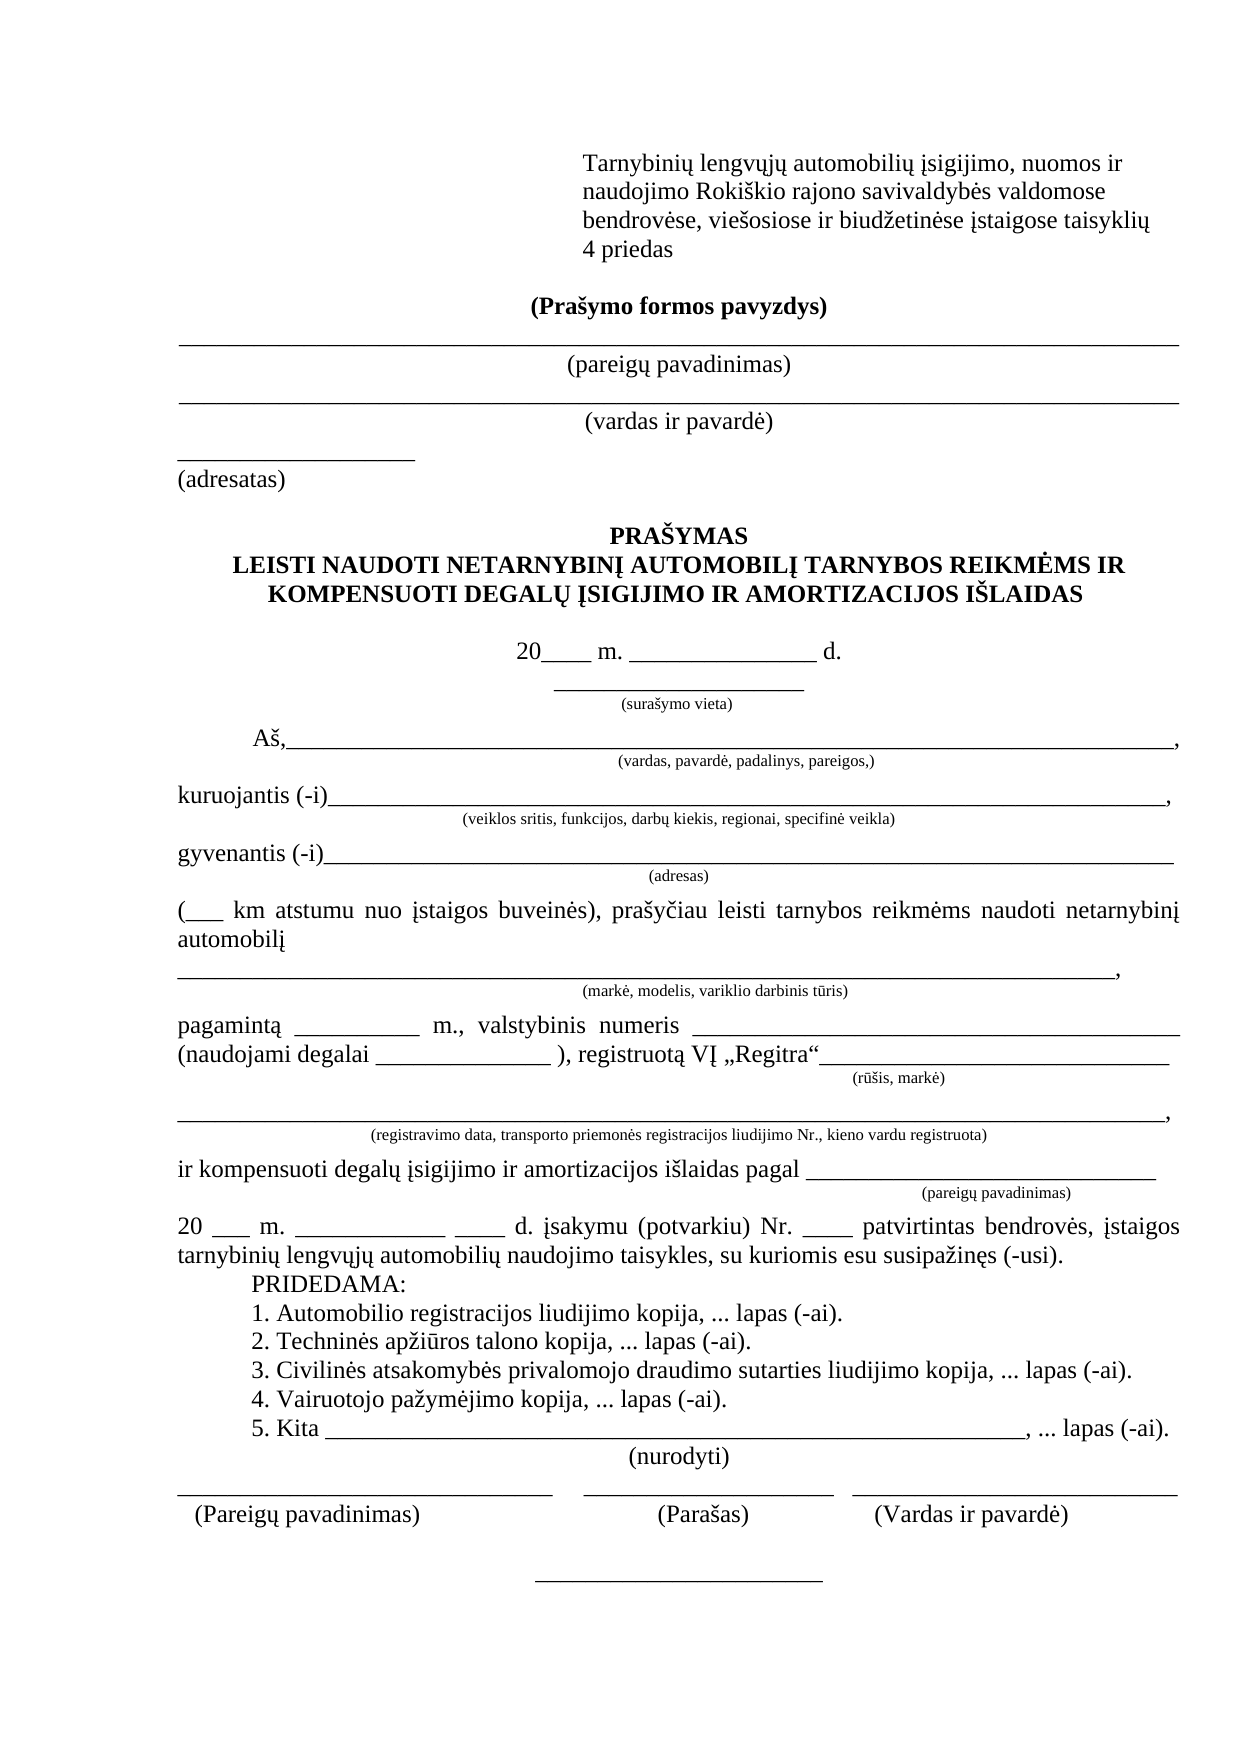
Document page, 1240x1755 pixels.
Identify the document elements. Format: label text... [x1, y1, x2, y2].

text PRIDEDAMA: [177, 1269, 1181, 1298]
text ____________________ [177, 665, 1181, 694]
text (pareigų pavadinimas) [177, 1183, 1181, 1211]
text ________________________________________________________________________________ [177, 378, 1181, 406]
text 20 ___ m. ____________ ____ d. įsakymu (potvarkiu) Nr. ____ patvirtintas bendrovės, įstaigos tarnybinių lengvųjų automobilių naudojimo taisykles, su kuriomis esu susipažinęs (-usi). [177, 1211, 1181, 1269]
text (vardas, pavardė, padalinys, pareigos,) [312, 751, 1181, 780]
text _______________________ [177, 1556, 1181, 1585]
text ______________________________ ____________________ __________________________ [177, 1470, 1181, 1499]
text (adresatas) [177, 464, 1181, 493]
text gyvenantis (-i)____________________________________________________________________ [177, 838, 1181, 866]
text (markė, modelis, variklio darbinis tūris) [447, 981, 1181, 1010]
text 2. Techninės apžiūros talono kopija, ... lapas (-ai). [177, 1326, 1181, 1355]
text 5. Kita ________________________________________________________, ... lapas (-ai). [177, 1413, 1181, 1441]
text pagamintą __________ m., valstybinis numeris _______________________________________ (naudojami degalai ______________ ), registruotą VĮ „Regitra“____________________________ [177, 1010, 1181, 1068]
text 3. Civilinės atsakomybės privalomojo draudimo sutarties liudijimo kopija, ... lapas (-ai). [177, 1355, 1181, 1384]
text Aš,_______________________________________________________________________, [252, 723, 1181, 751]
text _______________________________________________________________________________, [177, 1096, 1181, 1125]
text (veiklos sritis, funkcijos, darbų kiekis, regionai, specifinė veikla) [177, 809, 1181, 838]
text Leisti naudoti NETARNYBINį AUTOMOBILį TARNYBOS REIKMĖMS ir KOMPENSuoti DEGALŲ įsigijimo IR AMORTIZACIJos IŠLAIDaS [177, 550, 1181, 608]
text kuruojantis (-i)___________________________________________________________________, [177, 780, 1181, 809]
text (rūšis, markė) [717, 1068, 1181, 1096]
text Tarnybinių lengvųjų automobilių įsigijimo, nuomos ir [447, 148, 1181, 176]
text ________________________________________________________________________________ [177, 320, 1181, 349]
text ___________________ [177, 435, 1181, 464]
text 4 priedas [447, 234, 1181, 263]
text (registravimo data, transporto priemonės registracijos liudijimo Nr., kieno vardu registruota) [177, 1125, 1181, 1154]
text 20____ m. _______________ d. [177, 636, 1181, 665]
text ir kompensuoti degalų įsigijimo ir amortizacijos išlaidas pagal ____________________________ [177, 1154, 1181, 1183]
text (surašymo vieta) [177, 694, 1181, 723]
text 1. Automobilio registracijos liudijimo kopija, ... lapas (-ai). [177, 1298, 1181, 1326]
text (Pareigų pavadinimas) (Parašas) (Vardas ir pavardė) [177, 1499, 1181, 1528]
text (___ km atstumu nuo įstaigos buveinės), prašyčiau leisti tarnybos reikmėms naudoti netarnybinį automobilį ___________________________________________________________________________, [177, 895, 1181, 981]
text (pareigų pavadinimas) [177, 349, 1181, 378]
text (adresas) [177, 866, 1181, 895]
text PRAŠYMAS [177, 521, 1181, 550]
text naudojimo Rokiškio rajono savivaldybės valdomose [582, 176, 1181, 205]
text (vardas ir pavardė) [177, 406, 1181, 435]
text (Prašymo formos pavyzdys) [177, 291, 1181, 320]
text 4. Vairuotojo pažymėjimo kopija, ... lapas (-ai). [177, 1384, 1181, 1413]
text bendrovėse, viešosiose ir biudžetinėse įstaigose taisyklių [582, 205, 1181, 234]
text (nurodyti) [177, 1441, 1181, 1470]
